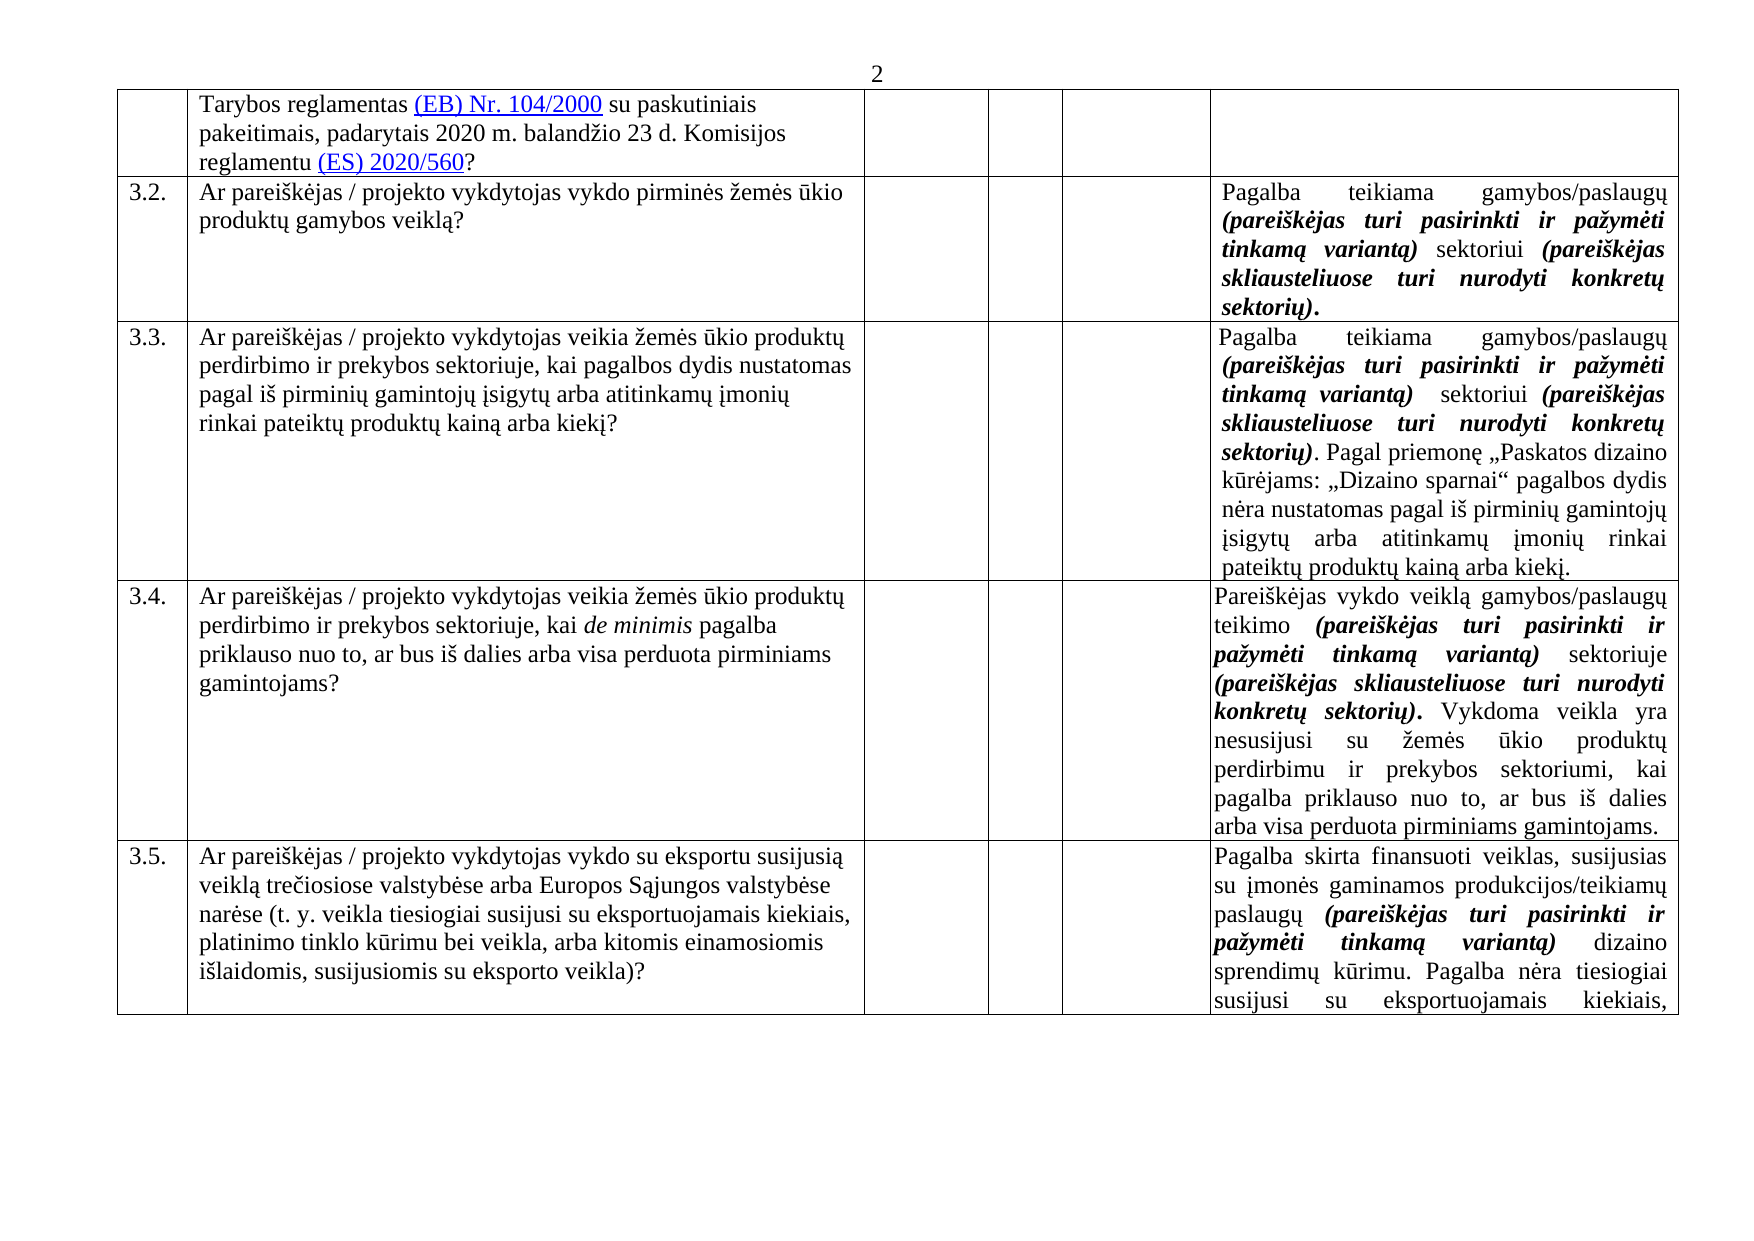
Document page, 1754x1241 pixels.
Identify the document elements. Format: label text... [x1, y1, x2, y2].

table_cell [989, 177, 1062, 321]
table_cell 3.5. [118, 841, 187, 1014]
table_cell [1211, 90, 1678, 176]
table_cell [989, 581, 1062, 840]
table_cell Pagalba teikiama gamybos/paslaugų (pareiškėjas turi pasirinkti ir pažymėti tinkamą variantą) sektoriui (pareiškėjas skliausteliuose turi nurodyti konkretų sektorių). [1211, 177, 1678, 321]
table_cell Ar pareiškėjas / projekto vykdytojas vykdo pirminės žemės ūkio produktų gamybos veiklą? [188, 177, 864, 321]
table_cell [1063, 841, 1210, 1014]
table_cell [865, 581, 988, 840]
table_cell Tarybos reglamentas (EB) Nr. 104/2000 su paskutiniais pakeitimais, padarytais 2020 m. balandžio 23 d. Komisijos reglamentu (ES) 2020/560? [188, 90, 864, 176]
table_cell [118, 90, 187, 176]
table_cell [865, 841, 988, 1014]
table_cell Ar pareiškėjas / projekto vykdytojas veikia žemės ūkio produktų perdirbimo ir prekybos sektoriuje, kai pagalbos dydis nustatomas pagal iš pirminių gamintojų įsigytų arba atitinkamų įmonių rinkai pateiktų produktų kainą arba kiekį? [188, 322, 864, 580]
table_cell [989, 90, 1062, 176]
table_cell [865, 322, 988, 580]
table_cell Ar pareiškėjas / projekto vykdytojas veikia žemės ūkio produktų perdirbimo ir prekybos sektoriuje, kai de minimis pagalba priklauso nuo to, ar bus iš dalies arba visa perduota pirminiams gamintojams? [188, 581, 864, 840]
table_cell 3.2. [118, 177, 187, 321]
table_cell [1063, 177, 1210, 321]
table_cell Pagalba teikiama gamybos/paslaugų (pareiškėjas turi pasirinkti ir pažymėti tinkamą variantą) sektoriui (pareiškėjas skliausteliuose turi nurodyti konkretų sektorių). Pagal priemonę „Paskatos dizaino kūrėjams: „Dizaino sparnai“ pagalbos dydis nėra nustatomas pagal iš pirminių gamintojų įsigytų arba atitinkamų įmonių rinkai pateiktų produktų kainą arba kiekį. [1211, 322, 1678, 580]
table_cell [1063, 90, 1210, 176]
table_cell [989, 322, 1062, 580]
table_cell [1063, 581, 1210, 840]
table_cell Pagalba skirta finansuoti veiklas, susijusias su įmonės gaminamos produkcijos/teikiamų paslaugų (pareiškėjas turi pasirinkti ir pažymėti tinkamą variantą) dizaino sprendimų kūrimu. Pagalba nėra tiesiogiai susijusi su eksportuojamais kiekiais, [1211, 841, 1678, 1014]
table_cell 3.3. [118, 322, 187, 580]
table_cell [1063, 322, 1210, 580]
table_cell [989, 841, 1062, 1014]
table_cell [865, 177, 988, 321]
table_cell Pareiškėjas vykdo veiklą gamybos/paslaugų teikimo (pareiškėjas turi pasirinkti ir pažymėti tinkamą variantą) sektoriuje (pareiškėjas skliausteliuose turi nurodyti konkretų sektorių). Vykdoma veikla yra nesusijusi su žemės ūkio produktų perdirbimu ir prekybos sektoriumi, kai pagalba priklauso nuo to, ar bus iš dalies arba visa perduota pirminiams gamintojams. [1211, 581, 1678, 840]
table_cell Ar pareiškėjas / projekto vykdytojas vykdo su eksportu susijusią veiklą trečiosiose valstybėse arba Europos Sąjungos valstybėse narėse (t. y. veikla tiesiogiai susijusi su eksportuojamais kiekiais, platinimo tinklo kūrimu bei veikla, arba kitomis einamosiomis išlaidomis, susijusiomis su eksporto veikla)? [188, 841, 864, 1014]
table_cell [865, 90, 988, 176]
table_cell 3.4. [118, 581, 187, 840]
